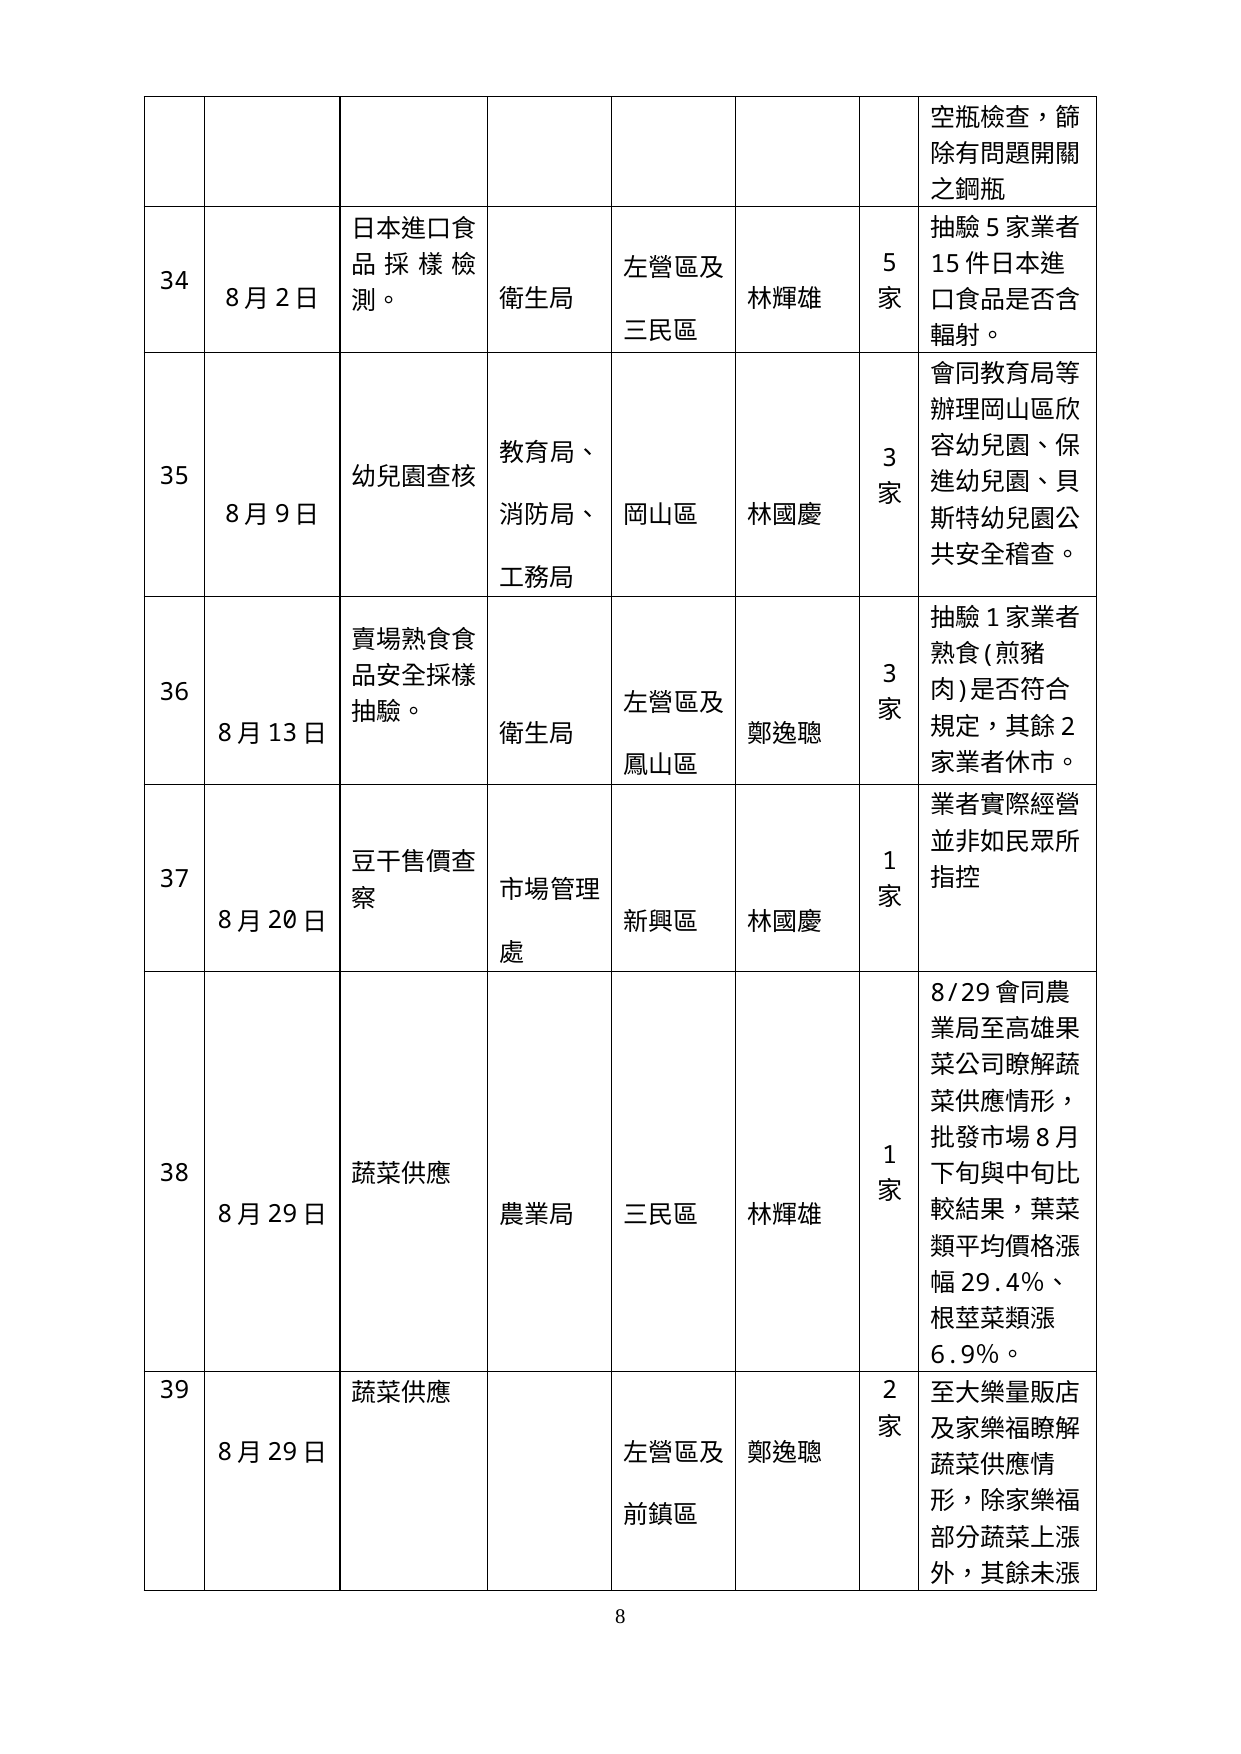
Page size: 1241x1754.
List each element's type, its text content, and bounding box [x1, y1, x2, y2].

table_cell 林輝雄 [736, 207, 859, 352]
table_cell 業者實際經營並非如民眾所指控 [919, 785, 1096, 971]
table_cell 2家 [860, 1372, 918, 1589]
table_cell 農業局 [488, 972, 611, 1371]
table_cell 8月2日 [205, 207, 339, 352]
table_cell 衛生局 [488, 597, 611, 784]
table_cell 8/29會同農業局至高雄果菜公司瞭解蔬菜供應情形，批發市場8月下旬與中旬比較結果，葉菜類平均價格漲幅29.4％、根莖菜類漲6.9％。 [919, 972, 1096, 1371]
table_cell 39 [145, 1372, 204, 1589]
table_cell 左營區及鳳山區 [612, 597, 735, 784]
table_cell 左營區及三民區 [612, 207, 735, 352]
table_cell [860, 97, 918, 206]
table_cell 8月9日 [205, 353, 339, 596]
table_cell 岡山區 [612, 353, 735, 596]
table_cell [145, 97, 204, 206]
table_cell 8月20日 [205, 785, 339, 971]
table_cell 三民區 [612, 972, 735, 1371]
table_cell [736, 97, 859, 206]
table_cell 空瓶檢查，篩除有問題開關之鋼瓶 [919, 97, 1096, 206]
table_cell 8月29日 [205, 1372, 339, 1589]
table_cell 8月29日 [205, 972, 339, 1371]
table_cell 鄭逸聰 [736, 1372, 859, 1589]
table_cell 蔬菜供應 [341, 1372, 487, 1589]
table_cell 會同教育局等辦理岡山區欣容幼兒園、保進幼兒園、貝斯特幼兒園公共安全稽查。 [919, 353, 1096, 596]
table_cell 蔬菜供應 [341, 972, 487, 1371]
table_cell 林國慶 [736, 353, 859, 596]
table_cell 8月13日 [205, 597, 339, 784]
table_cell [488, 97, 611, 206]
table_cell [205, 97, 339, 206]
table_cell 抽驗5家業者15件日本進口食品是否含輻射。 [919, 207, 1096, 352]
table_cell 至大樂量販店及家樂福瞭解蔬菜供應情形，除家樂福部分蔬菜上漲外，其餘未漲 [919, 1372, 1096, 1589]
table_cell 日本進口食品採樣檢測。 [341, 207, 487, 352]
table_cell 35 [145, 353, 204, 596]
table_cell 林輝雄 [736, 972, 859, 1371]
table_cell 賣場熟食食品安全採樣抽驗。 [341, 597, 487, 784]
table_cell 鄭逸聰 [736, 597, 859, 784]
table_cell 市場管理處 [488, 785, 611, 971]
table_cell 抽驗1家業者熟食(煎豬肉)是否符合規定，其餘2家業者休市。 [919, 597, 1096, 784]
table_cell 3家 [860, 353, 918, 596]
table_cell 34 [145, 207, 204, 352]
table_cell 林國慶 [736, 785, 859, 971]
table_cell [341, 97, 487, 206]
table_cell 5家 [860, 207, 918, 352]
table_cell 3家 [860, 597, 918, 784]
table_cell 38 [145, 972, 204, 1371]
table_cell 教育局、消防局、工務局 [488, 353, 611, 596]
table_cell [488, 1372, 611, 1589]
table_cell 1家 [860, 785, 918, 971]
table_cell 豆干售價查察 [341, 785, 487, 971]
table_cell 新興區 [612, 785, 735, 971]
table_cell [612, 97, 735, 206]
table_cell 1家 [860, 972, 918, 1371]
table_cell 左營區及前鎮區 [612, 1372, 735, 1589]
table_cell 37 [145, 785, 204, 971]
table_cell 衛生局 [488, 207, 611, 352]
table_cell 幼兒園查核 [341, 353, 487, 596]
table_cell 36 [145, 597, 204, 784]
